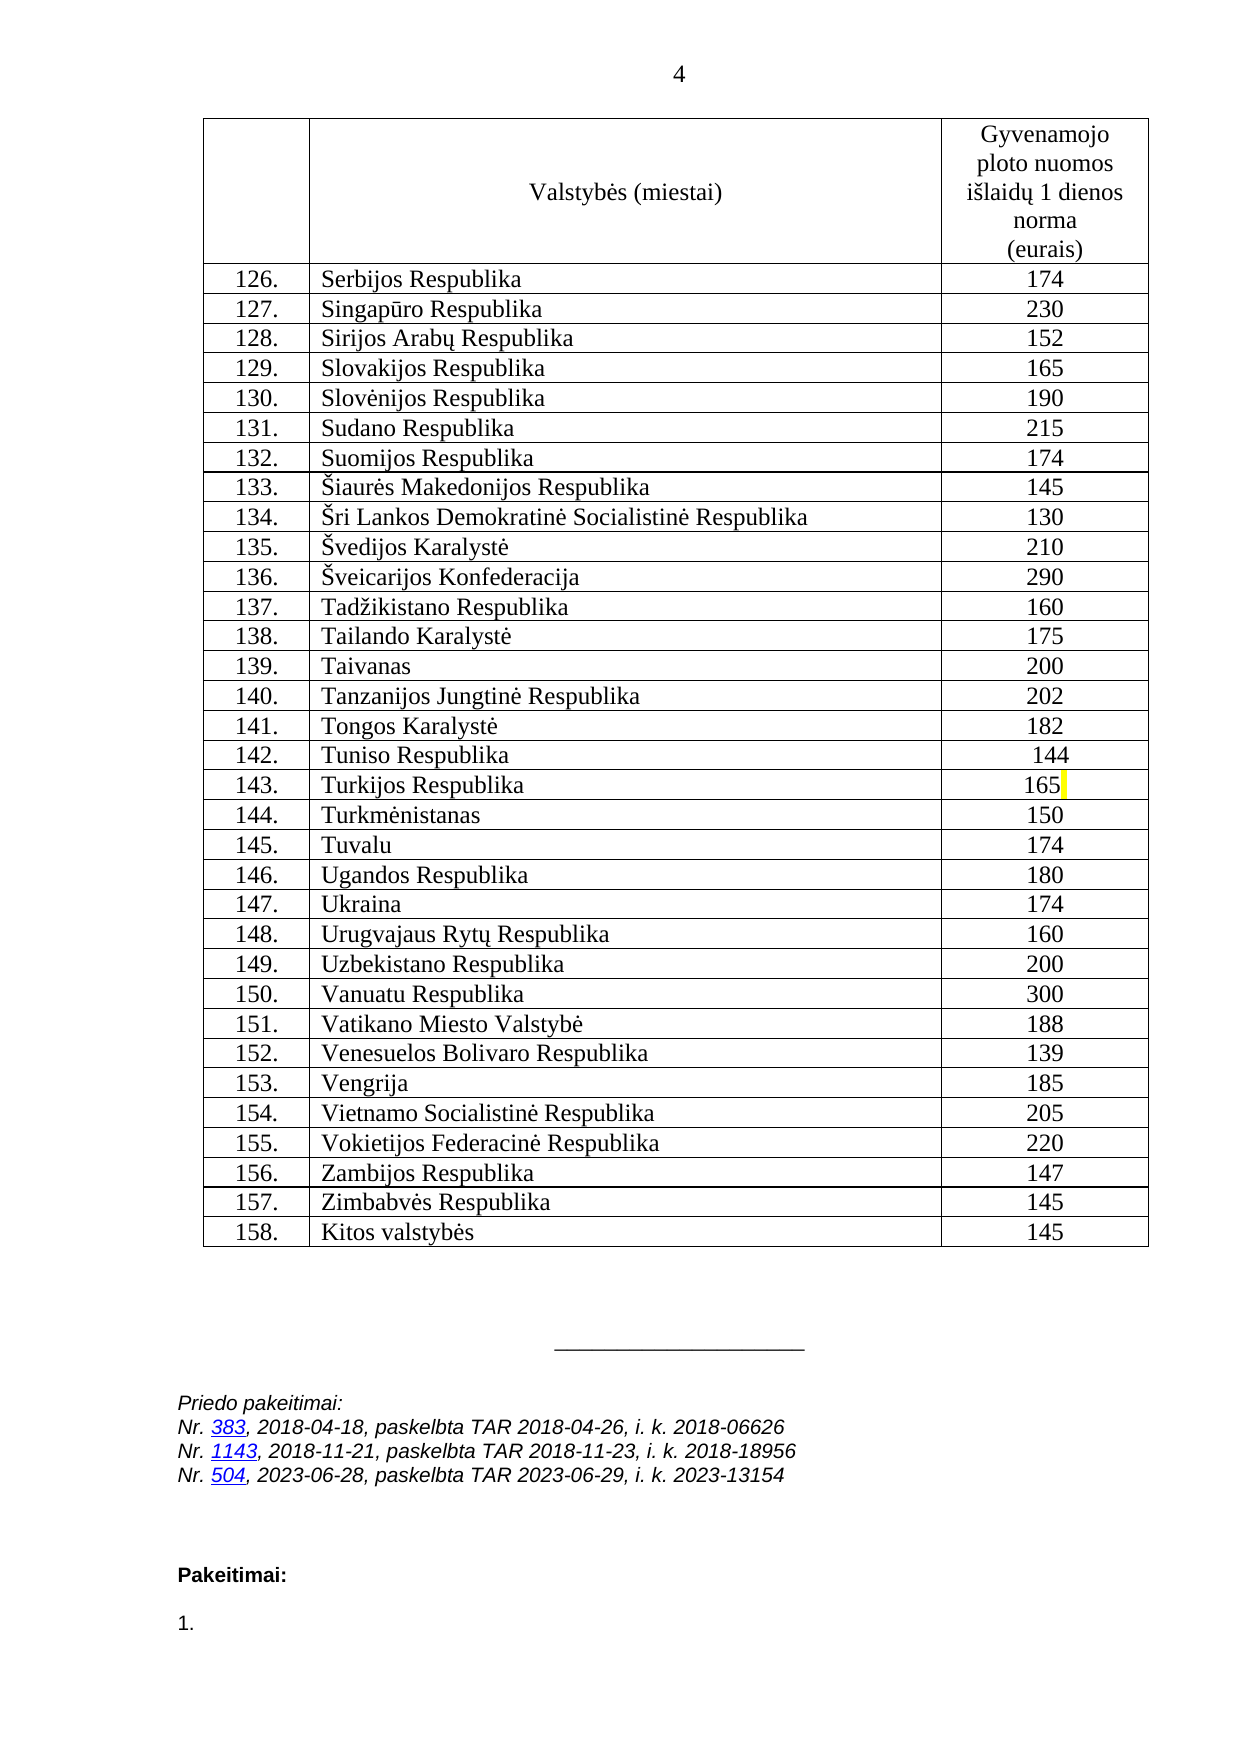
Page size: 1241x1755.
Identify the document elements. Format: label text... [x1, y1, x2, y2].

table_cell 135. [204, 532, 309, 561]
table_cell Zambijos Respublika [310, 1158, 941, 1186]
table_cell 175 [942, 621, 1148, 650]
table_cell 230 [942, 294, 1148, 322]
table_cell 156. [204, 1158, 309, 1186]
table_cell 182 [942, 711, 1148, 739]
table_cell 188 [942, 1009, 1148, 1037]
table_cell Sudano Respublika [310, 413, 941, 442]
table_cell 165 [942, 770, 1148, 799]
table_cell 138. [204, 621, 309, 650]
table_cell 200 [942, 949, 1148, 978]
table_cell 141. [204, 711, 309, 739]
table_cell 150 [942, 800, 1148, 829]
table_cell Tuvalu [310, 830, 941, 859]
table_cell 154. [204, 1098, 309, 1127]
table_cell Suomijos Respublika [310, 443, 941, 471]
table_cell 148. [204, 919, 309, 948]
table_cell Vengrija [310, 1068, 941, 1097]
table_cell Ugandos Respublika [310, 860, 941, 888]
table_cell 130. [204, 383, 309, 412]
table_cell 145 [942, 1188, 1148, 1216]
table_cell Singapūro Respublika [310, 294, 941, 322]
table_cell 129. [204, 353, 309, 382]
table_cell 127. [204, 294, 309, 322]
table_cell 130 [942, 502, 1148, 531]
table_cell 185 [942, 1068, 1148, 1097]
table_cell 143. [204, 770, 309, 799]
table_cell 145 [942, 473, 1148, 501]
table_cell 160 [942, 592, 1148, 620]
table_cell 174 [942, 830, 1148, 859]
table_cell Ukraina [310, 890, 941, 918]
table_cell Turkmėnistanas [310, 800, 941, 829]
table_cell 146. [204, 860, 309, 888]
table_cell Urugvajaus Rytų Respublika [310, 919, 941, 948]
table_cell 147 [942, 1158, 1148, 1186]
text –––––––––––––––––––– [177, 1333, 1181, 1362]
table_cell Tadžikistano Respublika [310, 592, 941, 620]
table_cell Tanzanijos Jungtinė Respublika [310, 681, 941, 710]
table_cell Vanuatu Respublika [310, 979, 941, 1008]
table_cell 152. [204, 1039, 309, 1067]
table_cell Turkijos Respublika [310, 770, 941, 799]
table_cell 180 [942, 860, 1148, 888]
text Nr. 504, 2023-06-28, paskelbta TAR 2023-06-29, i. k. 2023-13154 [177, 1463, 1181, 1487]
table_cell 290 [942, 562, 1148, 591]
table_cell 140. [204, 681, 309, 710]
table_cell 126. [204, 264, 309, 293]
table_cell 134. [204, 502, 309, 531]
table_cell Šveicarijos Konfederacija [310, 562, 941, 591]
table_cell Sirijos Arabų Respublika [310, 324, 941, 352]
table_cell 151. [204, 1009, 309, 1037]
table_cell 155. [204, 1128, 309, 1157]
text Priedo pakeitimai: [177, 1391, 1181, 1415]
table_cell Slovėnijos Respublika [310, 383, 941, 412]
table_cell Šri Lankos Demokratinė Socialistinė Respublika [310, 502, 941, 531]
table_cell 139. [204, 651, 309, 680]
table_cell Venesuelos Bolivaro Respublika [310, 1039, 941, 1067]
text Pakeitimai: [177, 1563, 1181, 1587]
table_cell 147. [204, 890, 309, 918]
table_cell Taivanas [310, 651, 941, 680]
table_cell 132. [204, 443, 309, 471]
table_cell 174 [942, 264, 1148, 293]
table_cell Tuniso Respublika [310, 741, 941, 769]
table_cell Uzbekistano Respublika [310, 949, 941, 978]
text 1. [177, 1611, 1181, 1635]
table_cell 145 [942, 1217, 1148, 1246]
table_cell 128. [204, 324, 309, 352]
table_cell 136. [204, 562, 309, 591]
text Nr. 383, 2018-04-18, paskelbta TAR 2018-04-26, i. k. 2018-06626 [177, 1415, 1181, 1439]
table_cell 131. [204, 413, 309, 442]
table_cell 160 [942, 919, 1148, 948]
table_cell 139 [942, 1039, 1148, 1067]
table_cell 133. [204, 473, 309, 501]
table_cell 149. [204, 949, 309, 978]
table_cell Vatikano Miesto Valstybė [310, 1009, 941, 1037]
table_cell Serbijos Respublika [310, 264, 941, 293]
table_cell 200 [942, 651, 1148, 680]
table_cell 144. [204, 800, 309, 829]
table_cell 137. [204, 592, 309, 620]
table_cell Kitos valstybės [310, 1217, 941, 1246]
table_cell 174 [942, 890, 1148, 918]
table_cell Tongos Karalystė [310, 711, 941, 739]
table_cell 144 [942, 741, 1148, 769]
table_cell Vietnamo Socialistinė Respublika [310, 1098, 941, 1127]
table_cell Šiaurės Makedonijos Respublika [310, 473, 941, 501]
table_cell 174 [942, 443, 1148, 471]
table_cell 205 [942, 1098, 1148, 1127]
table_cell Švedijos Karalystė [310, 532, 941, 561]
table_cell 157. [204, 1188, 309, 1216]
table_header [204, 119, 309, 263]
table_cell 153. [204, 1068, 309, 1097]
table_cell 210 [942, 532, 1148, 561]
table_cell 158. [204, 1217, 309, 1246]
table_cell Vokietijos Federacinė Respublika [310, 1128, 941, 1157]
table_cell Slovakijos Respublika [310, 353, 941, 382]
table_header Gyvenamojo ploto nuomos išlaidų 1 dienos norma (eurais) [942, 119, 1148, 263]
table_cell 190 [942, 383, 1148, 412]
table_cell 202 [942, 681, 1148, 710]
table_cell 150. [204, 979, 309, 1008]
text Nr. 1143, 2018-11-21, paskelbta TAR 2018-11-23, i. k. 2018-18956 [177, 1439, 1181, 1463]
table_cell 142. [204, 741, 309, 769]
table_cell 152 [942, 324, 1148, 352]
table_cell Tailando Karalystė [310, 621, 941, 650]
table_cell 220 [942, 1128, 1148, 1157]
table_cell 145. [204, 830, 309, 859]
table_cell 215 [942, 413, 1148, 442]
table_cell 165 [942, 353, 1148, 382]
table_cell 300 [942, 979, 1148, 1008]
table_header Valstybės (miestai) [310, 119, 941, 263]
table_cell Zimbabvės Respublika [310, 1188, 941, 1216]
